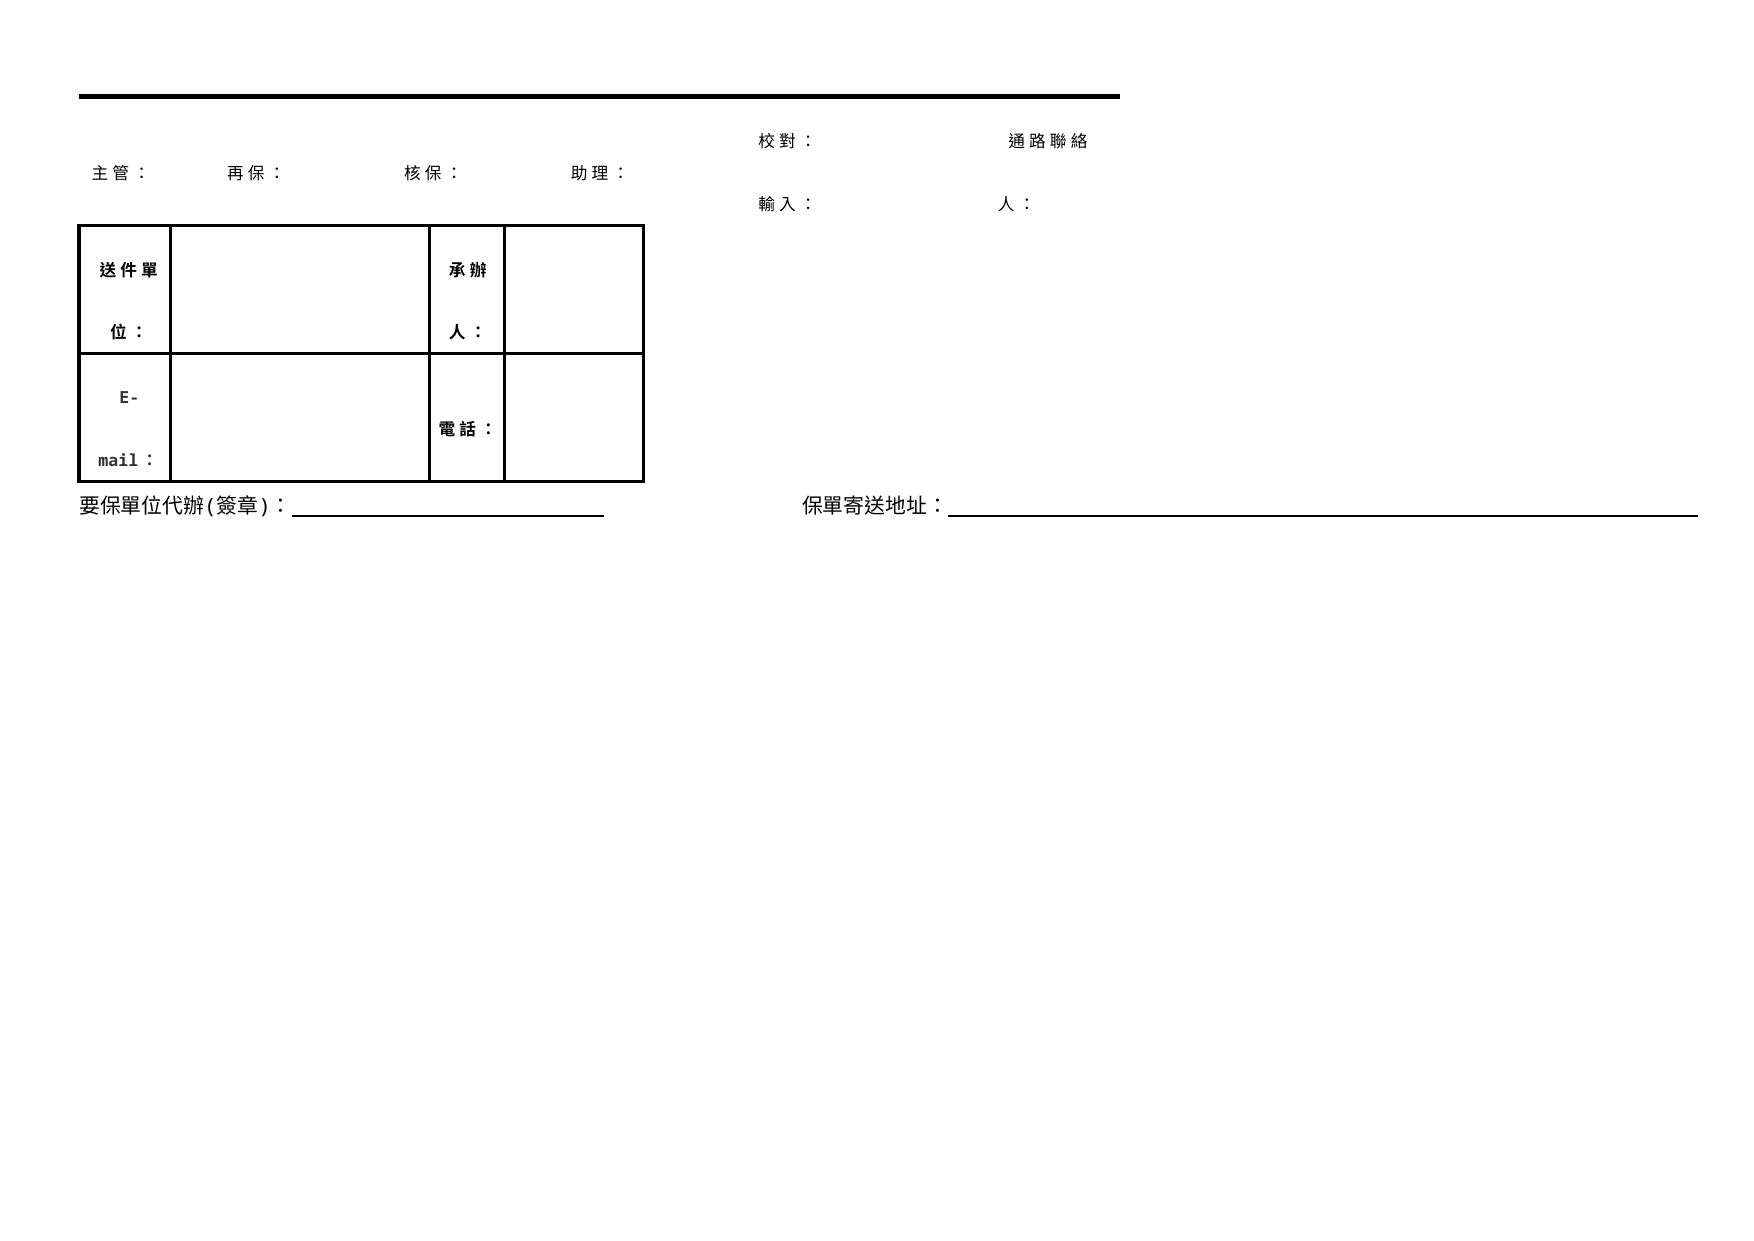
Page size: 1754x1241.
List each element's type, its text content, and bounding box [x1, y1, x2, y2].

table_cell 核保： [342, 99, 535, 224]
table_cell 校對： 輸入： [744, 99, 944, 224]
table_header [172, 227, 428, 352]
table_cell 助理： [535, 99, 743, 224]
text 要保單位代辦(簽章)： 保單寄送地址： [79, 483, 1706, 521]
table_cell [172, 355, 428, 480]
table_header [506, 227, 642, 352]
table_header 送件單位： [81, 227, 169, 352]
table_cell 通路聯絡人： [985, 99, 1120, 224]
table_cell 電話： [431, 355, 503, 480]
table_header 承辦人： [431, 227, 503, 352]
table_cell 再保： [216, 99, 342, 224]
table_cell [944, 99, 984, 224]
table_cell E-mail： [81, 355, 169, 480]
table_cell 主管： [79, 99, 216, 224]
table_cell [506, 355, 642, 480]
